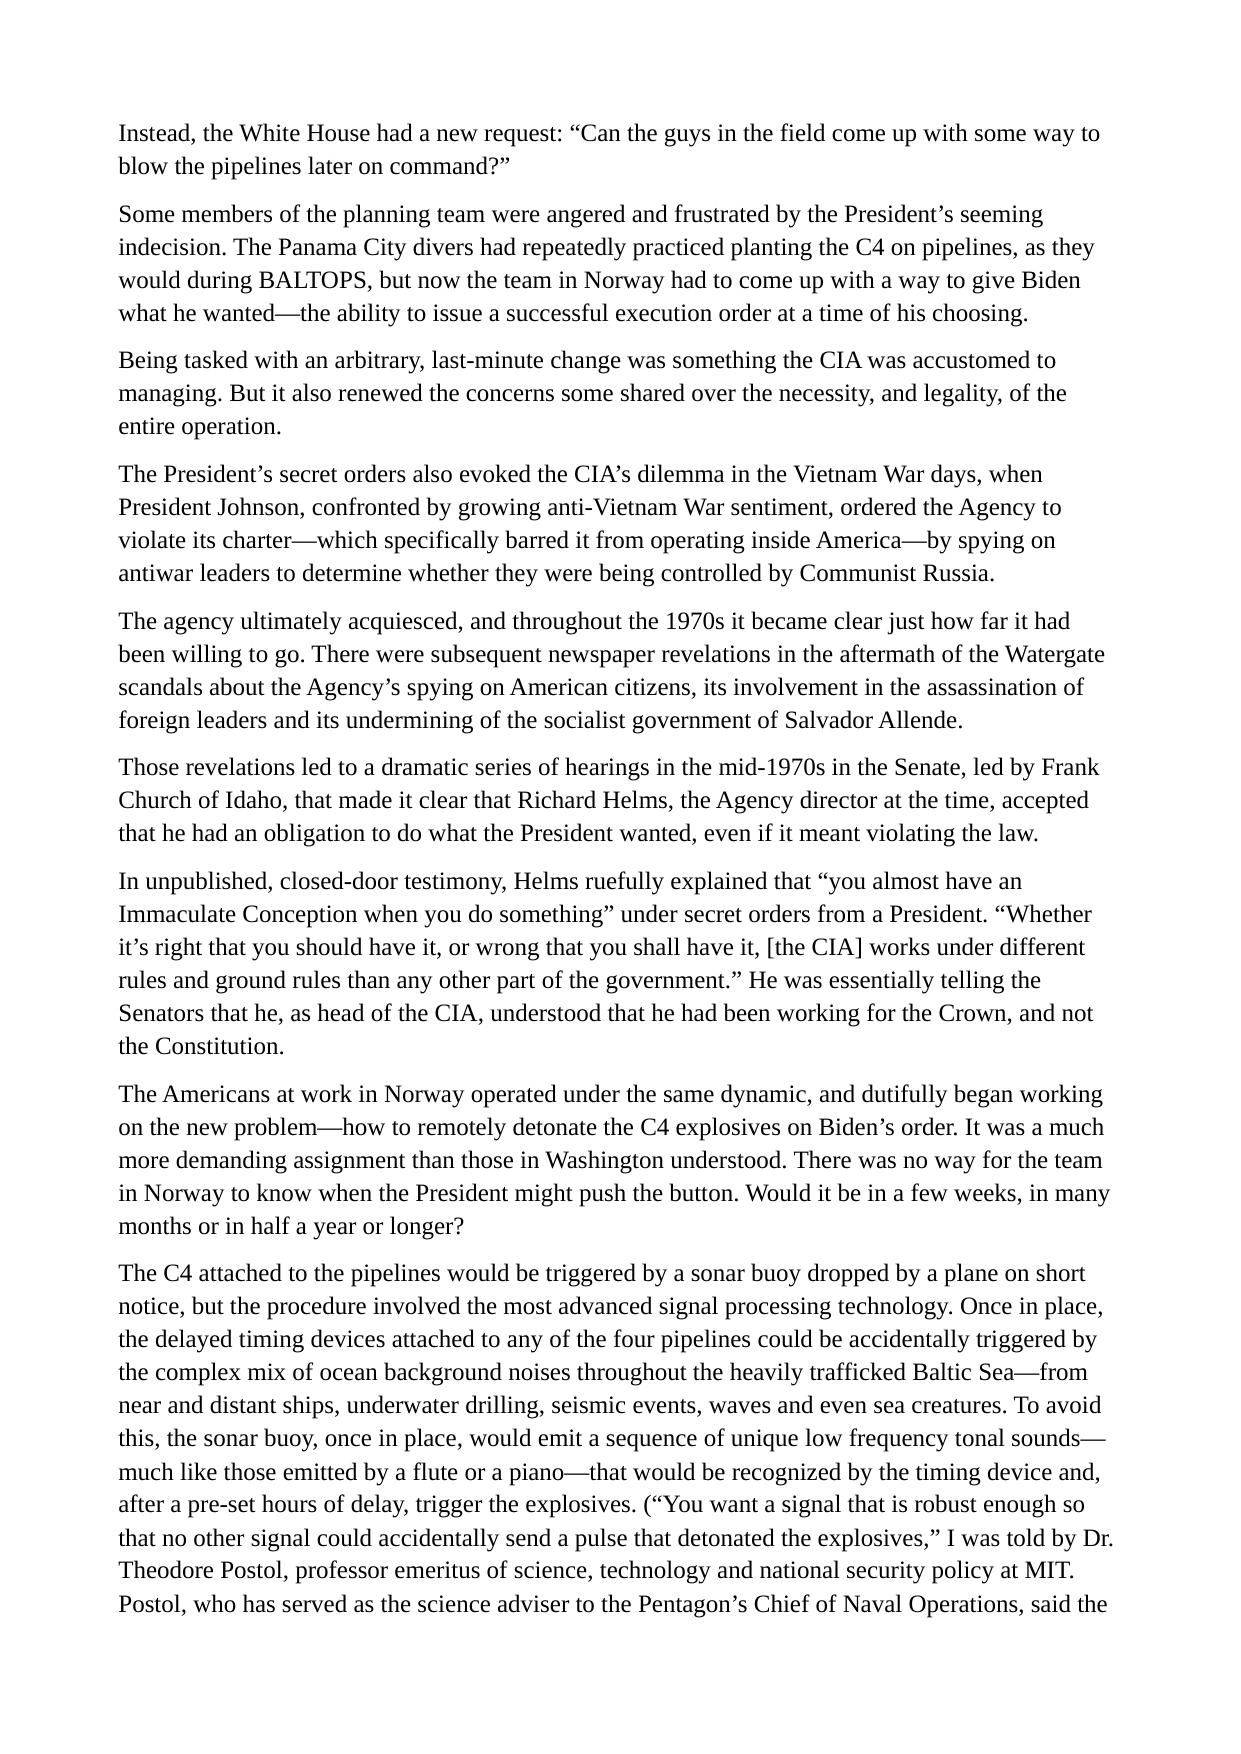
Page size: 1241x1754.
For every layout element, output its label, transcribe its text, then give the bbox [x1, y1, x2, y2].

text The Americans at work in Norway operated under the same dynamic, and dutifully began working on the new problem—how to remotely detonate the C4 explosives on Biden’s order. It was a much more demanding assignment than those in Washington understood. There was no way for the team in Norway to know when the President might push the button. Would it be in a few weeks, in many months or in half a year or longer? [118, 1079, 1122, 1239]
text Instead, the White House had a new request: “Can the guys in the field come up with some way to blow the pipelines later on command?” [118, 118, 1122, 180]
text Those revelations led to a dramatic series of hearings in the mid-1970s in the Senate, led by Frank Church of Idaho, that made it clear that Richard Helms, the Agency director at the time, accepted that he had an obligation to do what the President wanted, even if it meant violating the law. [118, 752, 1122, 847]
text The C4 attached to the pipelines would be triggered by a sonar buoy dropped by a plane on short notice, but the procedure involved the most advanced signal processing technology. Once in place, the delayed timing devices attached to any of the four pipelines could be accidentally triggered by the complex mix of ocean background noises throughout the heavily trafficked Baltic Sea—from near and distant ships, underwater drilling, seismic events, waves and even sea creatures. To avoid this, the sonar buoy, once in place, would emit a sequence of unique low frequency tonal sounds—much like those emitted by a flute or a piano—that would be recognized by the timing device and, after a pre-set hours of delay, trigger the explosives. (“You want a signal that is robust enough so that no other signal could accidentally send a pulse that detonated the explosives,” I was told by Dr. Theodore Postol, professor emeritus of science, technology and national security policy at MIT. Postol, who has served as the science adviser to the Pentagon’s Chief of Naval Operations, said the [118, 1258, 1122, 1617]
text Some members of the planning team were angered and frustrated by the President’s seeming indecision. The Panama City divers had repeatedly practiced planting the C4 on pipelines, as they would during BALTOPS, but now the team in Norway had to come up with a way to give Biden what he wanted—the ability to issue a successful execution order at a time of his choosing. [118, 199, 1122, 327]
text The agency ultimately acquiesced, and throughout the 1970s it became clear just how far it had been willing to go. There were subsequent newspaper revelations in the aftermath of the Watergate scandals about the Agency’s spying on American citizens, its involvement in the assassination of foreign leaders and its undermining of the socialist government of Salvador Allende. [118, 606, 1122, 733]
text The President’s secret orders also evoked the CIA’s dilemma in the Vietnam War days, when President Johnson, confronted by growing anti-Vietnam War sentiment, ordered the Agency to violate its charter—which specifically barred it from operating inside America—by spying on antiwar leaders to determine whether they were being controlled by Communist Russia. [118, 459, 1122, 587]
text Being tasked with an arbitrary, last-minute change was something the CIA was accustomed to managing. But it also renewed the concerns some shared over the necessity, and legality, of the entire operation. [118, 345, 1122, 440]
text In unpublished, closed-door testimony, Helms ruefully explained that “you almost have an Immaculate Conception when you do something” under secret orders from a President. “Whether it’s right that you should have it, or wrong that you shall have it, [the CIA] works under different rules and ground rules than any other part of the government.” He was essentially telling the Senators that he, as head of the CIA, understood that he had been working for the Crown, and not the Constitution. [118, 866, 1122, 1060]
